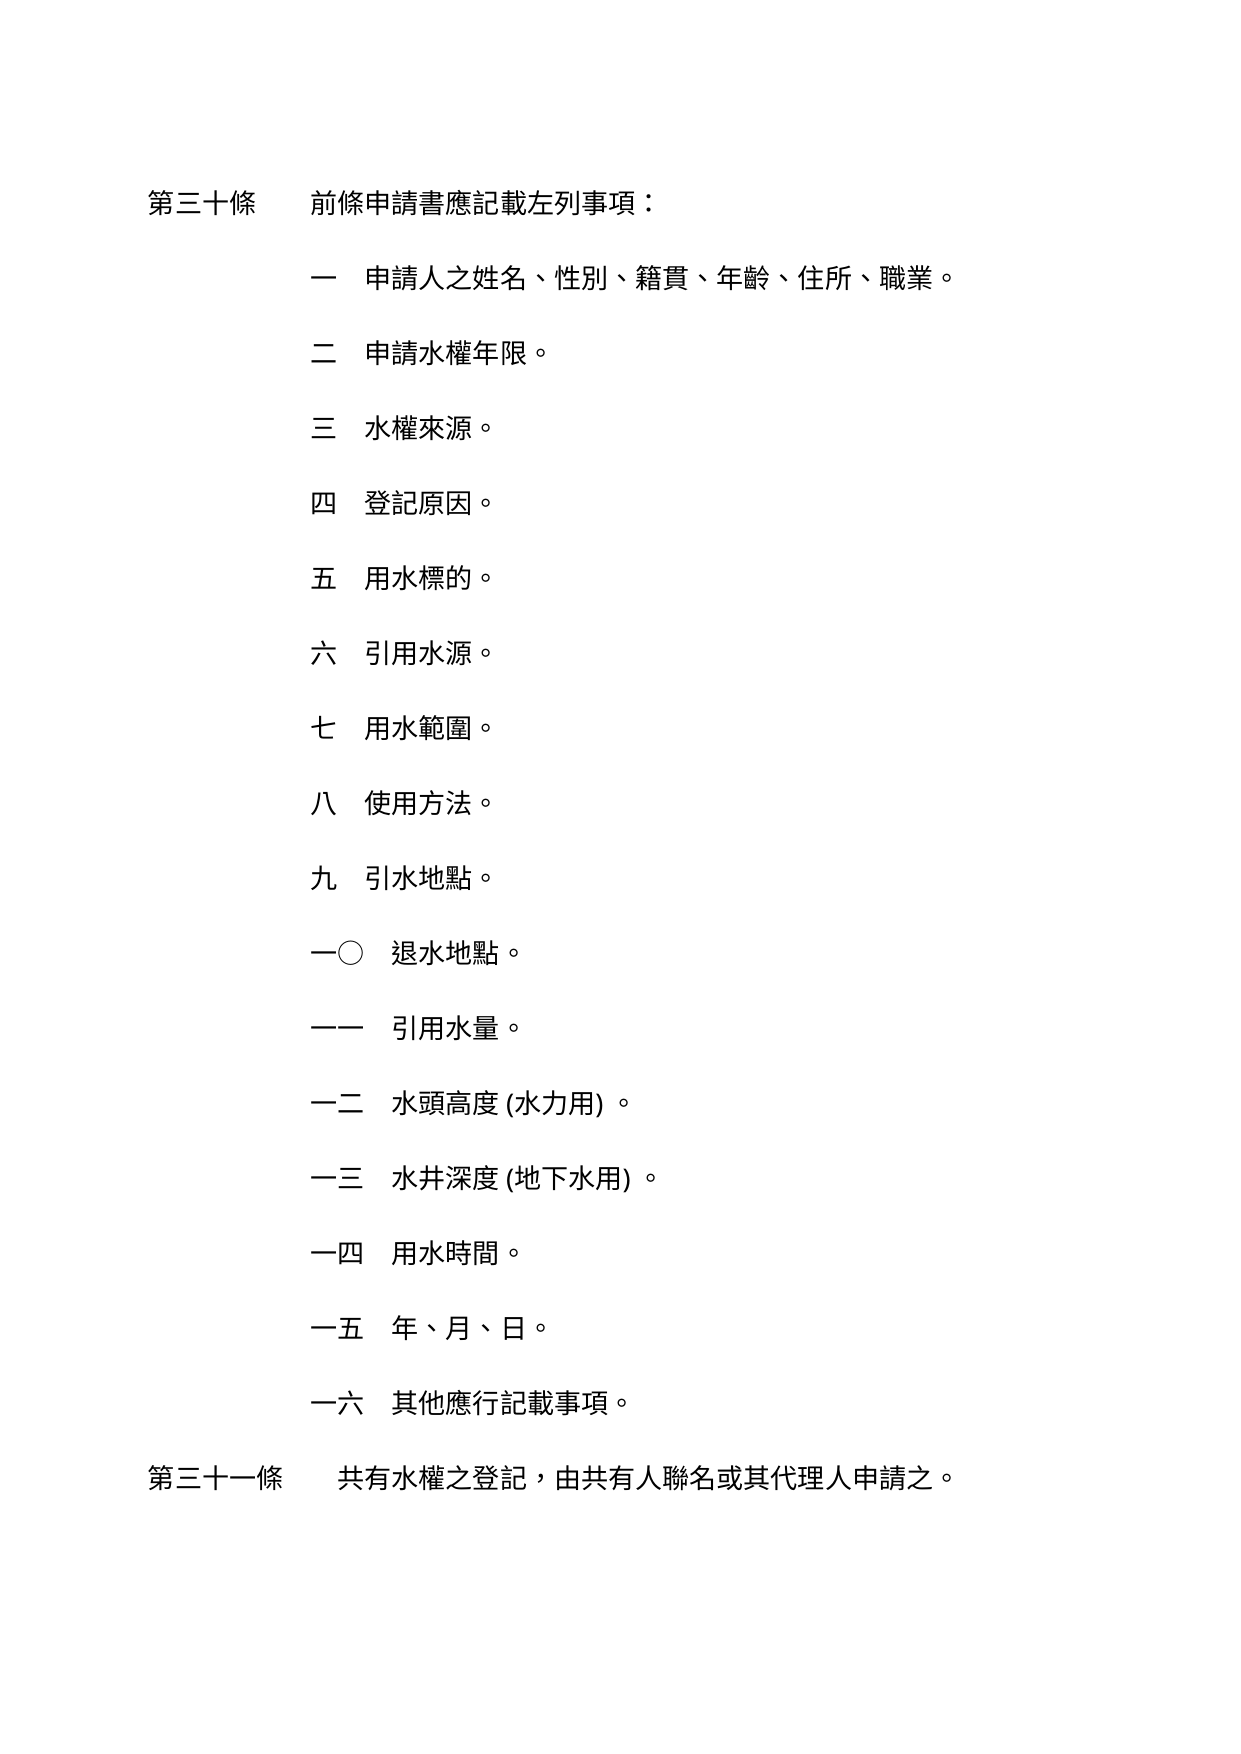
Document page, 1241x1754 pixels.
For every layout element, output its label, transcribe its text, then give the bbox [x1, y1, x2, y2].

text 一○ 退水地點。 [148, 914, 1092, 989]
text 一五 年、月、日。 [148, 1289, 1092, 1364]
text 一一 引用水量。 [148, 989, 1092, 1064]
text 六 引用水源。 [148, 614, 1092, 689]
text 二 申請水權年限。 [148, 314, 1092, 389]
text 一二 水頭高度 (水力用) 。 [148, 1064, 1092, 1139]
text 一四 用水時間。 [148, 1214, 1092, 1289]
text 七 用水範圍。 [148, 689, 1092, 764]
text 第三十條 前條申請書應記載左列事項： [148, 164, 1092, 239]
text 四 登記原因。 [148, 464, 1092, 539]
text 一三 水井深度 (地下水用) 。 [148, 1139, 1092, 1214]
text 第三十一條 共有水權之登記，由共有人聯名或其代理人申請之。 [148, 1439, 1092, 1514]
text 八 使用方法。 [148, 764, 1092, 839]
text 一 申請人之姓名、性別、籍貫、年齡、住所、職業。 [148, 239, 1092, 314]
text 一六 其他應行記載事項。 [148, 1364, 1092, 1439]
text 九 引水地點。 [148, 839, 1092, 914]
text 五 用水標的。 [148, 539, 1092, 614]
text 三 水權來源。 [148, 389, 1092, 464]
